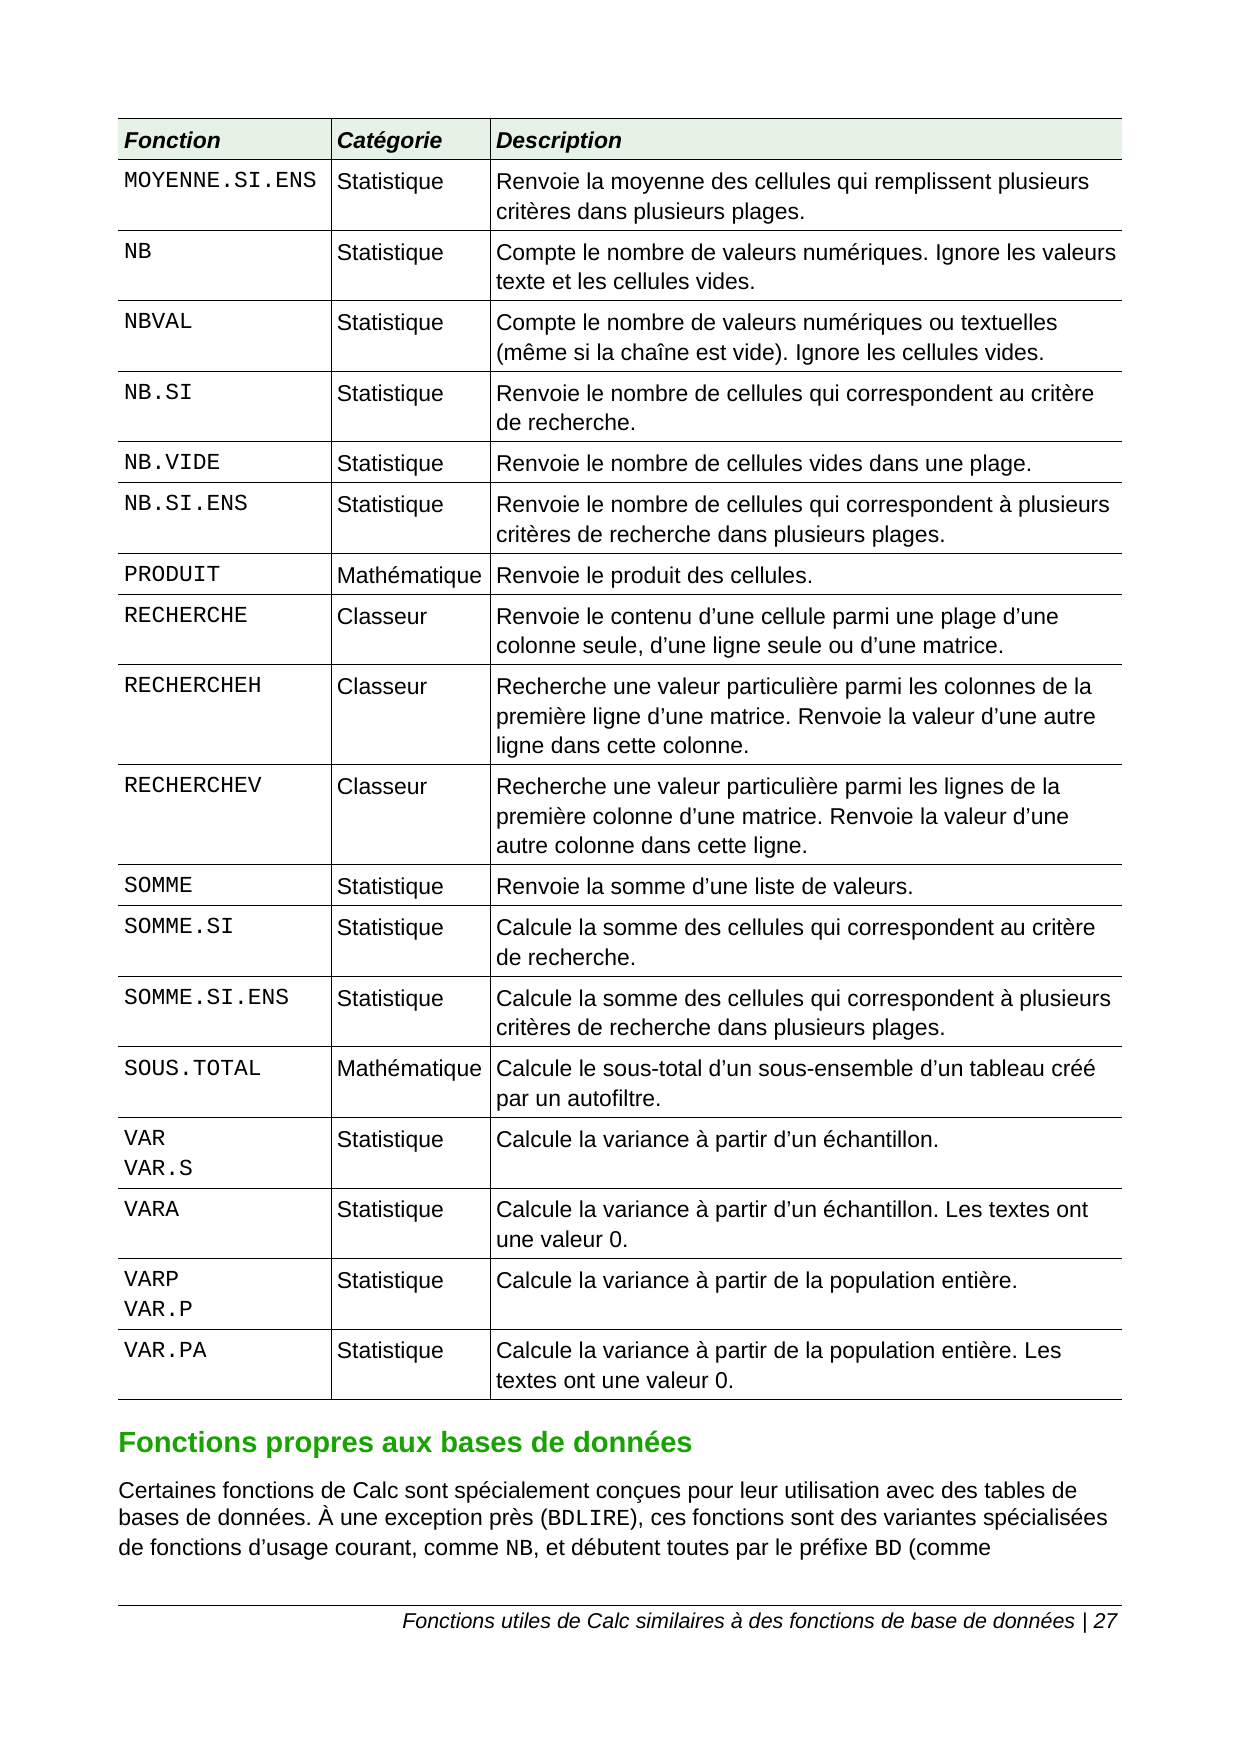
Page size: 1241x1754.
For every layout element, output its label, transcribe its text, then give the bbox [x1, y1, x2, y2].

table_cell Statistique [332, 1118, 490, 1187]
table_cell Recherche une valeur particulière parmi les colonnes de la première ligne d’une matrice. Renvoie la valeur d’une autre ligne dans cette colonne. [491, 665, 1122, 764]
table_cell Statistique [332, 906, 490, 976]
table_cell Renvoie le contenu d’une cellule parmi une plage d’une colonne seule, d’une ligne seule ou d’une matrice. [491, 595, 1122, 664]
text Certaines fonctions de Calc sont spécialement conçues pour leur utilisation avec des tables de bases de données. À une exception près (BDLIRE), ces fonctions sont des variantes spécialisées de fonctions d’usage courant, comme NB, et débutent toutes par le préfixe BD (comme [118, 1474, 1122, 1562]
subtitle Fonctions propres aux bases de données [118, 1426, 1122, 1459]
table_cell Renvoie le produit des cellules. [491, 554, 1122, 594]
table_cell RECHERCHEH [118, 665, 331, 764]
table_cell Compte le nombre de valeurs numériques. Ignore les valeurs texte et les cellules vides. [491, 231, 1122, 300]
table_cell Calcule la somme des cellules qui correspondent au critère de recherche. [491, 906, 1122, 976]
table_cell NB.VIDE [118, 442, 331, 482]
table_cell VAR VAR.S [118, 1118, 331, 1187]
table_cell Recherche une valeur particulière parmi les lignes de la première colonne d’une matrice. Renvoie la valeur d’une autre colonne dans cette ligne. [491, 765, 1122, 864]
table_cell SOMME.SI [118, 906, 331, 976]
table_cell VAR.PA [118, 1330, 331, 1399]
table_cell Renvoie le nombre de cellules vides dans une plage. [491, 442, 1122, 482]
table_cell VARP VAR.P [118, 1259, 331, 1328]
table_header Description [491, 119, 1122, 159]
table_cell PRODUIT [118, 554, 331, 594]
table_header Fonction [118, 119, 331, 159]
table_cell RECHERCHE [118, 595, 331, 664]
table_cell Statistique [332, 372, 490, 441]
table_cell NB.SI [118, 372, 331, 441]
table_cell Calcule la variance à partir de la population entière. Les textes ont une valeur 0. [491, 1330, 1122, 1399]
table_cell Statistique [332, 483, 490, 553]
table_cell Renvoie le nombre de cellules qui correspondent au critère de recherche. [491, 372, 1122, 441]
table_cell Statistique [332, 160, 490, 230]
table_cell NB [118, 231, 331, 300]
table_cell Mathématique [332, 554, 490, 594]
table_cell Statistique [332, 442, 490, 482]
table_cell Calcule la variance à partir de la population entière. [491, 1259, 1122, 1328]
table_cell Calcule la variance à partir d’un échantillon. Les textes ont une valeur 0. [491, 1189, 1122, 1258]
table_cell VARA [118, 1189, 331, 1258]
table_cell Renvoie la somme d’une liste de valeurs. [491, 865, 1122, 905]
table_cell Mathématique [332, 1047, 490, 1117]
table_cell Classeur [332, 765, 490, 864]
table_cell MOYENNE.SI.ENS [118, 160, 331, 230]
table_cell Statistique [332, 865, 490, 905]
table_cell Classeur [332, 595, 490, 664]
table_header Catégorie [332, 119, 490, 159]
table_cell Statistique [332, 231, 490, 300]
table_cell Statistique [332, 1189, 490, 1258]
table_cell Calcule la variance à partir d’un échantillon. [491, 1118, 1122, 1187]
table_cell SOMME.SI.ENS [118, 977, 331, 1046]
table_cell Statistique [332, 1259, 490, 1328]
table_cell Statistique [332, 977, 490, 1046]
table_cell Classeur [332, 665, 490, 764]
table_cell Renvoie la moyenne des cellules qui remplissent plusieurs critères dans plusieurs plages. [491, 160, 1122, 230]
table_cell Renvoie le nombre de cellules qui correspondent à plusieurs critères de recherche dans plusieurs plages. [491, 483, 1122, 553]
table_cell Compte le nombre de valeurs numériques ou textuelles (même si la chaîne est vide). Ignore les cellules vides. [491, 301, 1122, 371]
table_cell SOMME [118, 865, 331, 905]
table_cell NBVAL [118, 301, 331, 371]
table_cell NB.SI.ENS [118, 483, 331, 553]
table_cell Statistique [332, 301, 490, 371]
table_cell Statistique [332, 1330, 490, 1399]
table_cell SOUS.TOTAL [118, 1047, 331, 1117]
table_cell Calcule le sous-total d’un sous-ensemble d’un tableau créé par un autofiltre. [491, 1047, 1122, 1117]
table_cell Calcule la somme des cellules qui correspondent à plusieurs critères de recherche dans plusieurs plages. [491, 977, 1122, 1046]
table_cell RECHERCHEV [118, 765, 331, 864]
